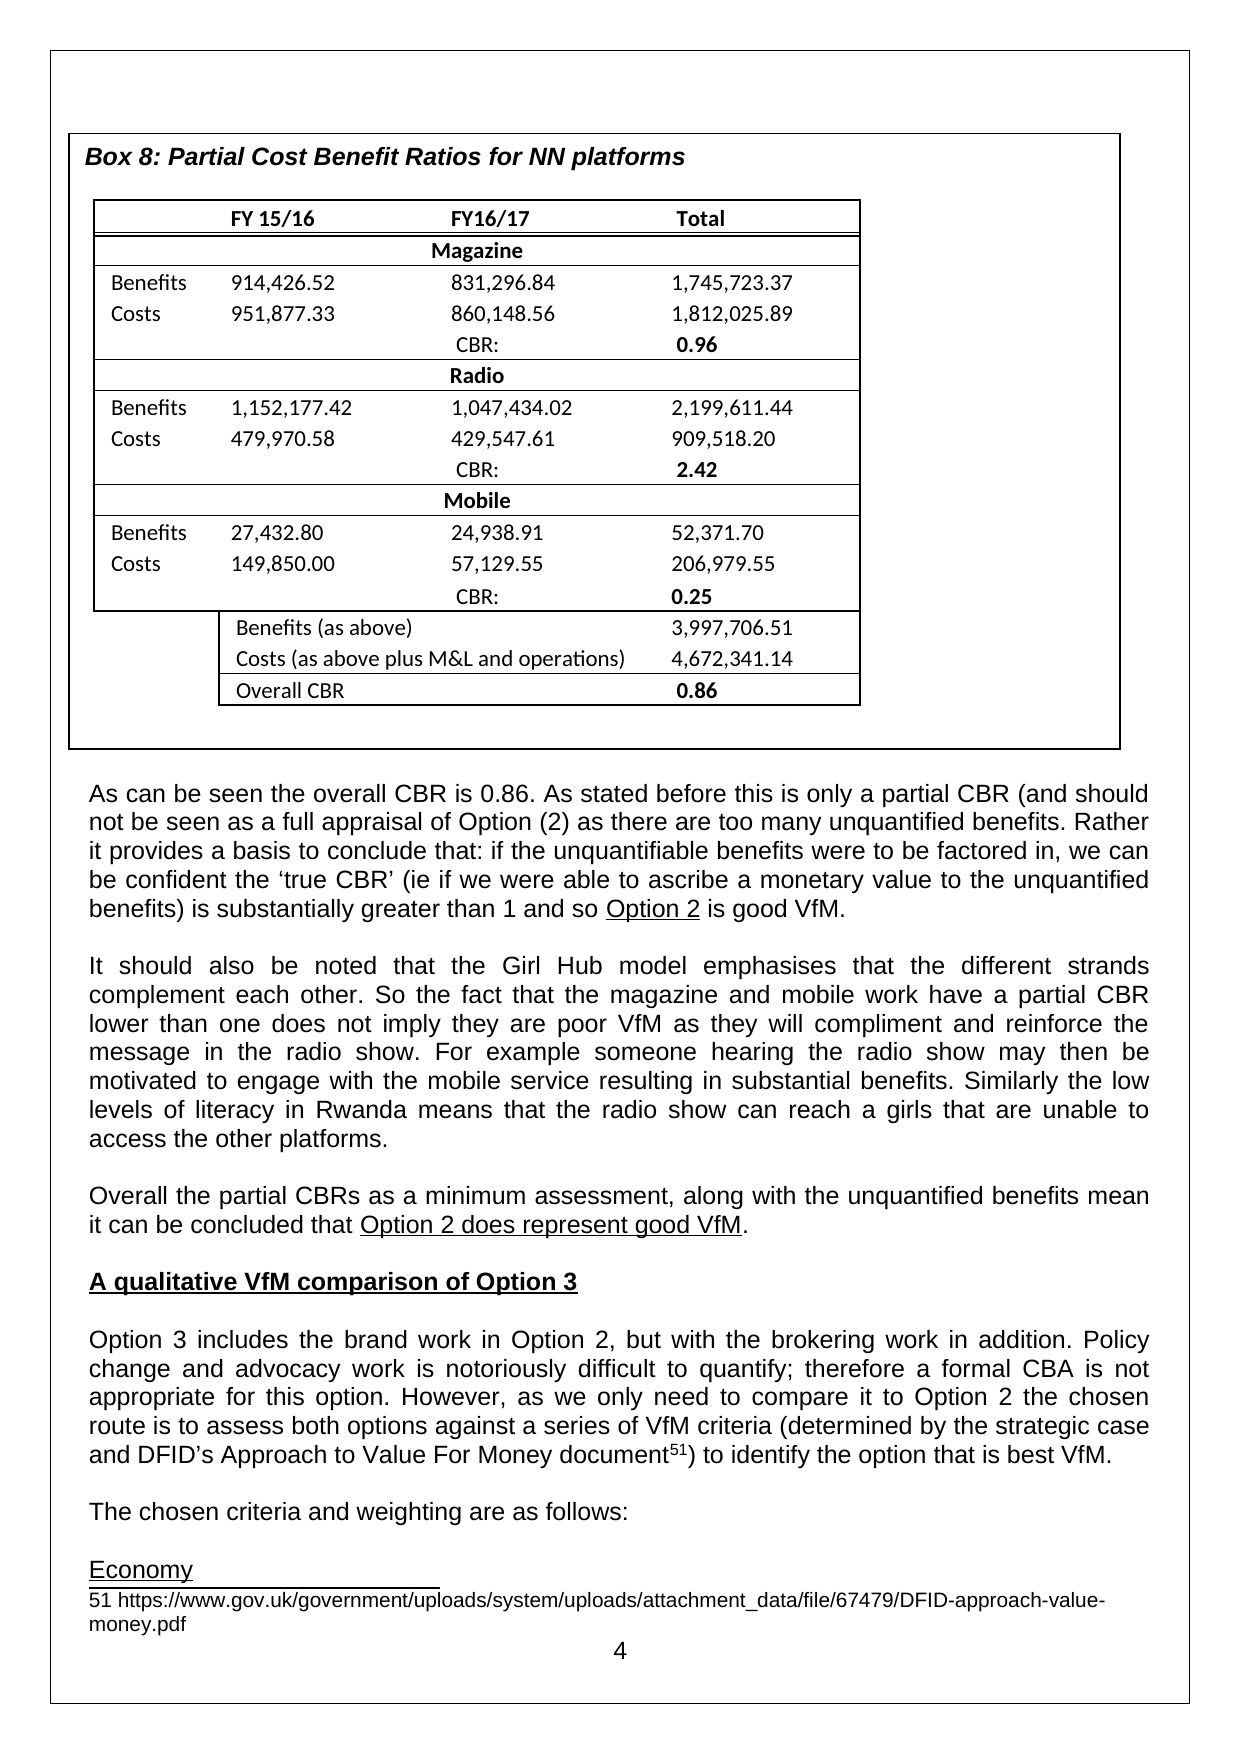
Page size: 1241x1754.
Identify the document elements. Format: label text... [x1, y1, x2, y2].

table_cell 0.25 [660, 577, 859, 610]
table_cell [94, 612, 218, 641]
table_cell 914,426.52 [219, 266, 439, 296]
text Overall the partial CBRs as a minimum assessment, along with the unquantified benefits mean it can be concluded that Option 2 does represent good VfM. [89, 1181, 1152, 1238]
table_cell [94, 673, 218, 704]
table_cell 206,979.55 [660, 546, 859, 577]
table_cell 831,296.84 [440, 266, 660, 296]
table_header FY 15/16 [219, 201, 439, 232]
table_cell 479,970.58 [219, 421, 439, 452]
table_cell 1,047,434.02 [440, 391, 660, 421]
table_cell 0.96 [660, 327, 859, 358]
text As can be seen the overall CBR is 0.86. As stated before this is only a partial CBR (and should not be seen as a full appraisal of Option (2) as there are too many unquantified benefits. Rather it provides a basis to conclude that: if the unquantifiable benefits were to be factored in, we can be confident the ‘true CBR’ (ie if we were able to ascribe a monetary value to the unquantified benefits) is substantially greater than 1 and so Option 2 is good VfM. [89, 778, 1152, 922]
text Option 3 includes the brand work in Option 2, but with the brokering work in addition. Policy change and advocacy work is notoriously difficult to quantify; therefore a formal CBA is not appropriate for this option. However, as we only need to compare it to Option 2 the chosen route is to assess both options against a series of VfM criteria (determined by the strategic case and DFID’s Approach to Value For Money document) to identify the option that is best VfM. [89, 1325, 1152, 1468]
table_cell [219, 577, 439, 610]
table_cell [219, 452, 439, 483]
table_header FY16/17 [440, 201, 660, 232]
table_cell CBR: [440, 452, 660, 483]
table_cell 429,547.61 [440, 421, 660, 452]
text https://www.gov.uk/government/uploads/system/uploads/attachment_data/file/67479/DFID-approach-value-money.pdf [89, 1588, 1152, 1636]
table_header Total [660, 201, 859, 232]
table_cell Benefits [95, 516, 219, 546]
table_cell Mobile [95, 485, 859, 515]
table_cell [219, 327, 439, 358]
table_cell 149,850.00 [219, 546, 439, 577]
table_cell Benefits (as above) [220, 612, 660, 641]
table_cell 27,432.80 [219, 516, 439, 546]
table_cell 24,938.91 [440, 516, 660, 546]
text A qualitative VfM comparison of Option 3 [89, 1267, 1152, 1296]
table_cell [95, 452, 219, 483]
table_cell Overall CBR [220, 674, 660, 704]
table_cell 57,129.55 [440, 546, 660, 577]
table_cell 860,148.56 [440, 296, 660, 327]
table_cell Costs [95, 421, 219, 452]
text Economy [89, 1555, 1152, 1583]
table_cell [95, 327, 219, 358]
table_cell 909,518.20 [660, 421, 859, 452]
table_cell [94, 641, 218, 672]
table_cell 52,371.70 [660, 516, 859, 546]
table_cell 1,152,177.42 [219, 391, 439, 421]
table_cell 1,812,025.89 [660, 296, 859, 327]
table_cell 951,877.33 [219, 296, 439, 327]
table_cell Magazine [95, 237, 859, 265]
table_cell CBR: [440, 577, 660, 610]
table_cell Benefits [95, 391, 219, 421]
table_cell 1,745,723.37 [660, 266, 859, 296]
table_cell Costs [95, 546, 219, 577]
table_cell 0.86 [660, 674, 859, 704]
table_cell Costs (as above plus M&L and operations) [220, 641, 660, 672]
table_cell Radio [95, 360, 859, 390]
table_cell Benefits [95, 266, 219, 296]
table_cell 3,997,706.51 [660, 612, 859, 641]
table_cell 2,199,611.44 [660, 391, 859, 421]
text The chosen criteria and weighting are as follows: [89, 1497, 1152, 1526]
table_cell CBR: [440, 327, 660, 358]
text It should also be noted that the Girl Hub model emphasises that the different strands complement each other. So the fact that the magazine and mobile work have a partial CBR lower than one does not imply they are poor VfM as they will compliment and reinforce the message in the radio show. For example someone hearing the radio show may then be motivated to engage with the mobile service resulting in substantial benefits. Similarly the low levels of literacy in Rwanda means that the radio show can reach a girls that are unable to access the other platforms. [89, 951, 1152, 1152]
table_cell Costs [95, 296, 219, 327]
table_cell 4,672,341.14 [660, 641, 859, 672]
text Box 8: Partial Cost Benefit Ratios for NN platforms [84, 142, 1104, 170]
table_header [95, 201, 219, 232]
table_cell 2.42 [660, 452, 859, 483]
table_cell [95, 577, 219, 610]
